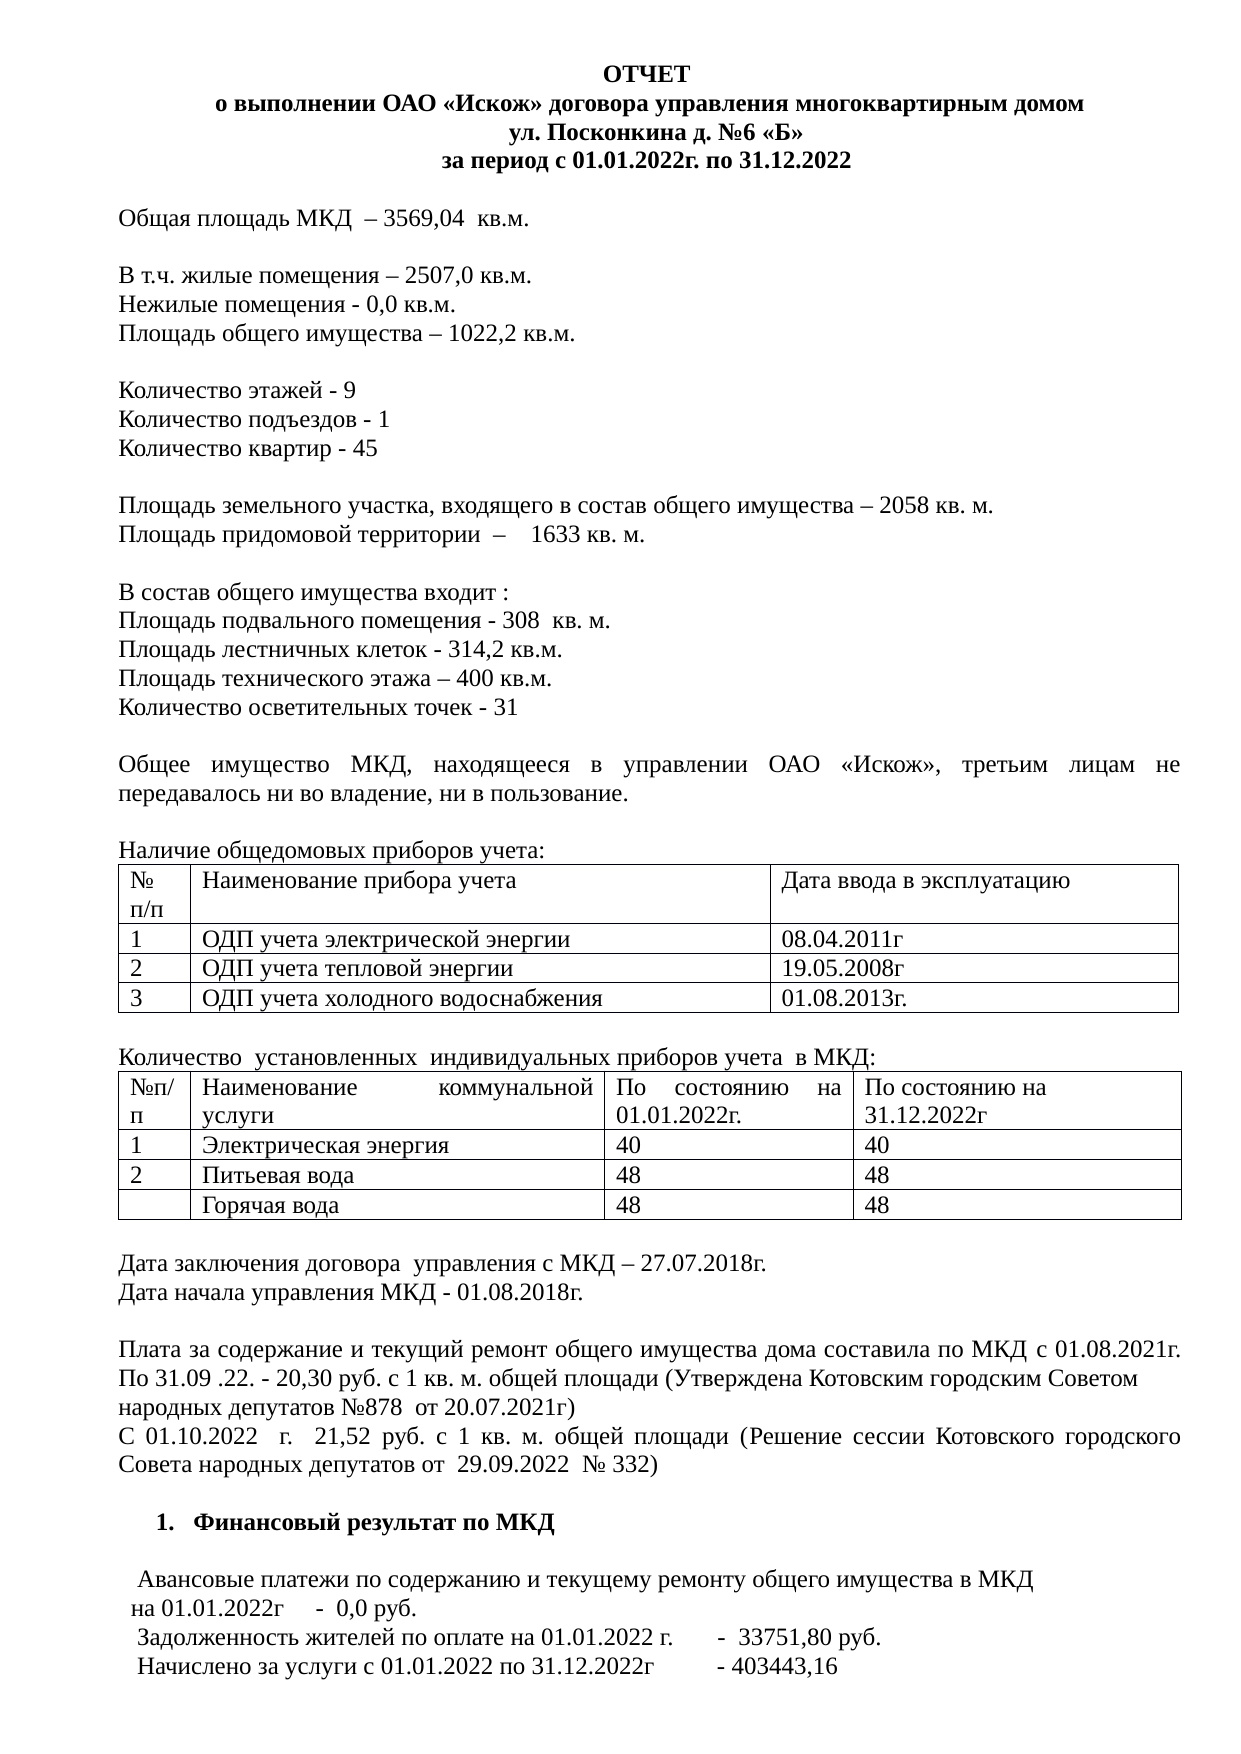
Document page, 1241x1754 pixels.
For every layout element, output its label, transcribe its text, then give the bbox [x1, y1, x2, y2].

table_cell 3 [119, 983, 190, 1012]
text Количество квартир - 45 [118, 433, 1181, 462]
text Плата за содержание и текущий ремонт общего имущества дома составила по МКД с 01.08.2021г. По 31.09 .22. - 20,30 руб. с 1 кв. м. общей площади (Утверждена Котовским городским Советом [118, 1334, 1181, 1392]
text Наличие общедомовых приборов учета: [118, 835, 1181, 864]
text С 01.10.2022 г. 21,52 руб. с 1 кв. м. общей площади (Решение сессии Котовского городского Совета народных депутатов от 29.09.2022 № 332) [118, 1421, 1181, 1478]
text народных депутатов №878 от 20.07.2021г) [118, 1392, 1181, 1421]
text Общая площадь МКД – 3569,04 кв.м. [118, 203, 1181, 232]
table_cell 48 [605, 1190, 853, 1218]
text Площадь технического этажа – 400 кв.м. [118, 663, 1181, 692]
text за период с 01.01.2022г. по 31.12.2022 [118, 145, 1181, 174]
text ул. Посконкина д. №6 «Б» [118, 117, 1181, 145]
text Авансовые платежи по содержанию и текущему ремонту общего имущества в МКД [118, 1564, 1181, 1593]
text ОТЧЕТ [118, 59, 1181, 88]
table_cell 2 [119, 954, 190, 982]
table_header По состоянию на 01.01.2022г. [605, 1072, 853, 1129]
text Площадь придомовой территории – 1633 кв. м. [118, 519, 1181, 548]
table_cell 08.04.2011г [771, 924, 1178, 952]
table_header Дата ввода в эксплуатацию [771, 865, 1178, 923]
table_header Наименование прибора учета [191, 865, 770, 923]
text Количество установленных индивидуальных приборов учета в МКД: [118, 1042, 1181, 1071]
text Дата заключения договора управления с МКД – 27.07.2018г. [118, 1248, 1181, 1277]
text Количество этажей - 9 [118, 375, 1181, 404]
text Нежилые помещения - 0,0 кв.м. [118, 289, 1181, 318]
text Общее имущество МКД, находящееся в управлении ОАО «Искож», третьим лицам не передавалось ни во владение, ни в пользование. [118, 749, 1181, 807]
table_cell 48 [854, 1160, 1181, 1189]
text Количество подъездов - 1 [118, 404, 1181, 433]
text Площадь лестничных клеток - 314,2 кв.м. [118, 634, 1181, 663]
table_cell 1 [119, 924, 190, 952]
text Начислено за услуги с 01.01.2022 по 31.12.2022г - 403443,16 [118, 1651, 1181, 1679]
text на 01.01.2022г - 0,0 руб. [118, 1593, 1181, 1622]
table_cell 48 [605, 1160, 853, 1189]
text о выполнении ОАО «Искож» договора управления многоквартирным домом [118, 88, 1181, 117]
text В т.ч. жилые помещения – 2507,0 кв.м. [118, 260, 1181, 289]
table_cell ОДП учета холодного водоснабжения [191, 983, 770, 1012]
table_cell 19.05.2008г [771, 954, 1178, 982]
table_header № п/п [119, 865, 190, 923]
text Площадь подвального помещения - 308 кв. м. [118, 605, 1181, 634]
text Дата начала управления МКД - 01.08.2018г. [118, 1277, 1181, 1306]
table_header Наименование коммунальной услуги [191, 1072, 604, 1129]
text Задолженность жителей по оплате на 01.01.2022 г. - 33751,80 руб. [118, 1622, 1181, 1651]
table_header По состоянию на 31.12.2022г [854, 1072, 1181, 1129]
table_cell 01.08.2013г. [771, 983, 1178, 1012]
table_cell Питьевая вода [191, 1160, 604, 1189]
table_cell 40 [854, 1130, 1181, 1159]
text Количество осветительных точек - 31 [118, 692, 1181, 720]
text Площадь общего имущества – 1022,2 кв.м. [118, 318, 1181, 347]
table_cell [119, 1190, 190, 1218]
table_cell ОДП учета тепловой энергии [191, 954, 770, 982]
table_header №п/п [119, 1072, 190, 1129]
list Финансовый результат по МКД [156, 1507, 1181, 1536]
text В состав общего имущества входит : [118, 577, 1181, 605]
table_cell 1 [119, 1130, 190, 1159]
table_cell Горячая вода [191, 1190, 604, 1218]
table_cell 40 [605, 1130, 853, 1159]
table_cell 2 [119, 1160, 190, 1189]
table_cell ОДП учета электрической энергии [191, 924, 770, 952]
text Площадь земельного участка, входящего в состав общего имущества – 2058 кв. м. [118, 490, 1181, 519]
table_cell 48 [854, 1190, 1181, 1218]
table_cell Электрическая энергия [191, 1130, 604, 1159]
